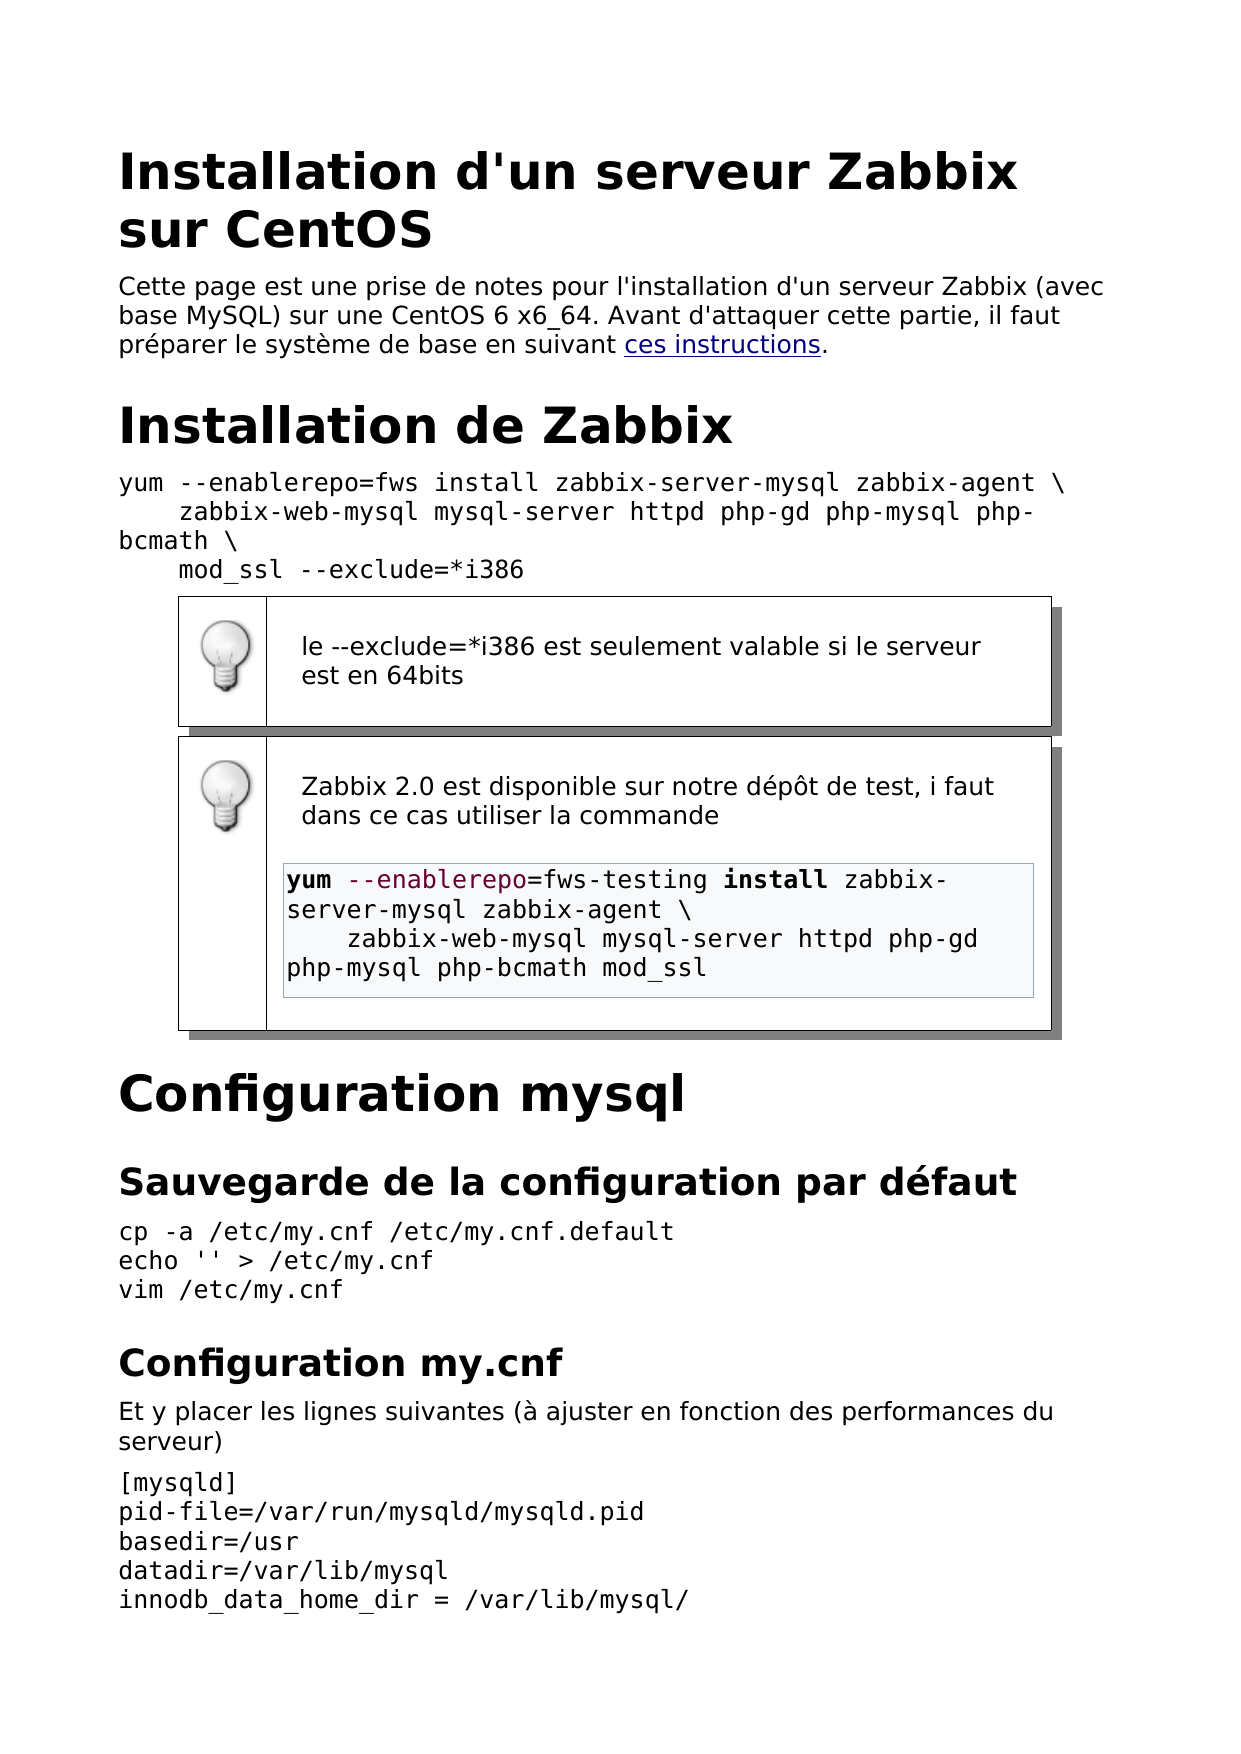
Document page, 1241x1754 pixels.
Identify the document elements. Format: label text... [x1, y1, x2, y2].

subtitle Sauvegarde de la configuration par défaut [118, 1161, 1122, 1205]
picture [190, 620, 266, 695]
subtitle Installation d'un serveur Zabbix sur CentOS [118, 143, 1122, 259]
table_header le --exclude=*i386 est seulement valable si le serveur est en 64bits [267, 597, 1051, 726]
subtitle Installation de Zabbix [118, 397, 1122, 455]
table_header yum --enablerepo=fws-testing install zabbix-server-mysql zabbix-agent \ zabbix-web-mysql mysql-server httpd php-gd php-mysql php-bcmath mod_ssl [284, 864, 1033, 997]
text yum --enablerepo=fws install zabbix-server-mysql zabbix-agent \ zabbix-web-mysql mysql-server httpd php-gd php-mysql php-bcmath \ mod_ssl --exclude=*i386 [118, 468, 1122, 584]
table_header Zabbix 2.0 est disponible sur notre dépôt de test, i faut dans ce cas utiliser la commande [267, 737, 1051, 1029]
subtitle Configuration mysql [118, 1065, 1122, 1123]
text [mysqld] pid-file=/var/run/mysqld/mysqld.pid basedir=/usr datadir=/var/lib/mysql innodb_data_home_dir = /var/lib/mysql/ [118, 1468, 1122, 1614]
text cp -a /etc/my.cnf /etc/my.cnf.default echo '' > /etc/my.cnf vim /etc/my.cnf [118, 1217, 1122, 1305]
table_header [179, 597, 266, 726]
picture [190, 760, 266, 835]
subtitle Configuration my.cnf [118, 1341, 1122, 1385]
text Et y placer les lignes suivantes (à ajuster en fonction des performances du serveur) [118, 1398, 1122, 1456]
text Cette page est une prise de notes pour l'installation d'un serveur Zabbix (avec base MySQL) sur une CentOS 6 x6_64. Avant d'attaquer cette partie, il faut préparer le système de base en suivant ces instructions. [118, 272, 1122, 359]
table_header [179, 737, 266, 1029]
